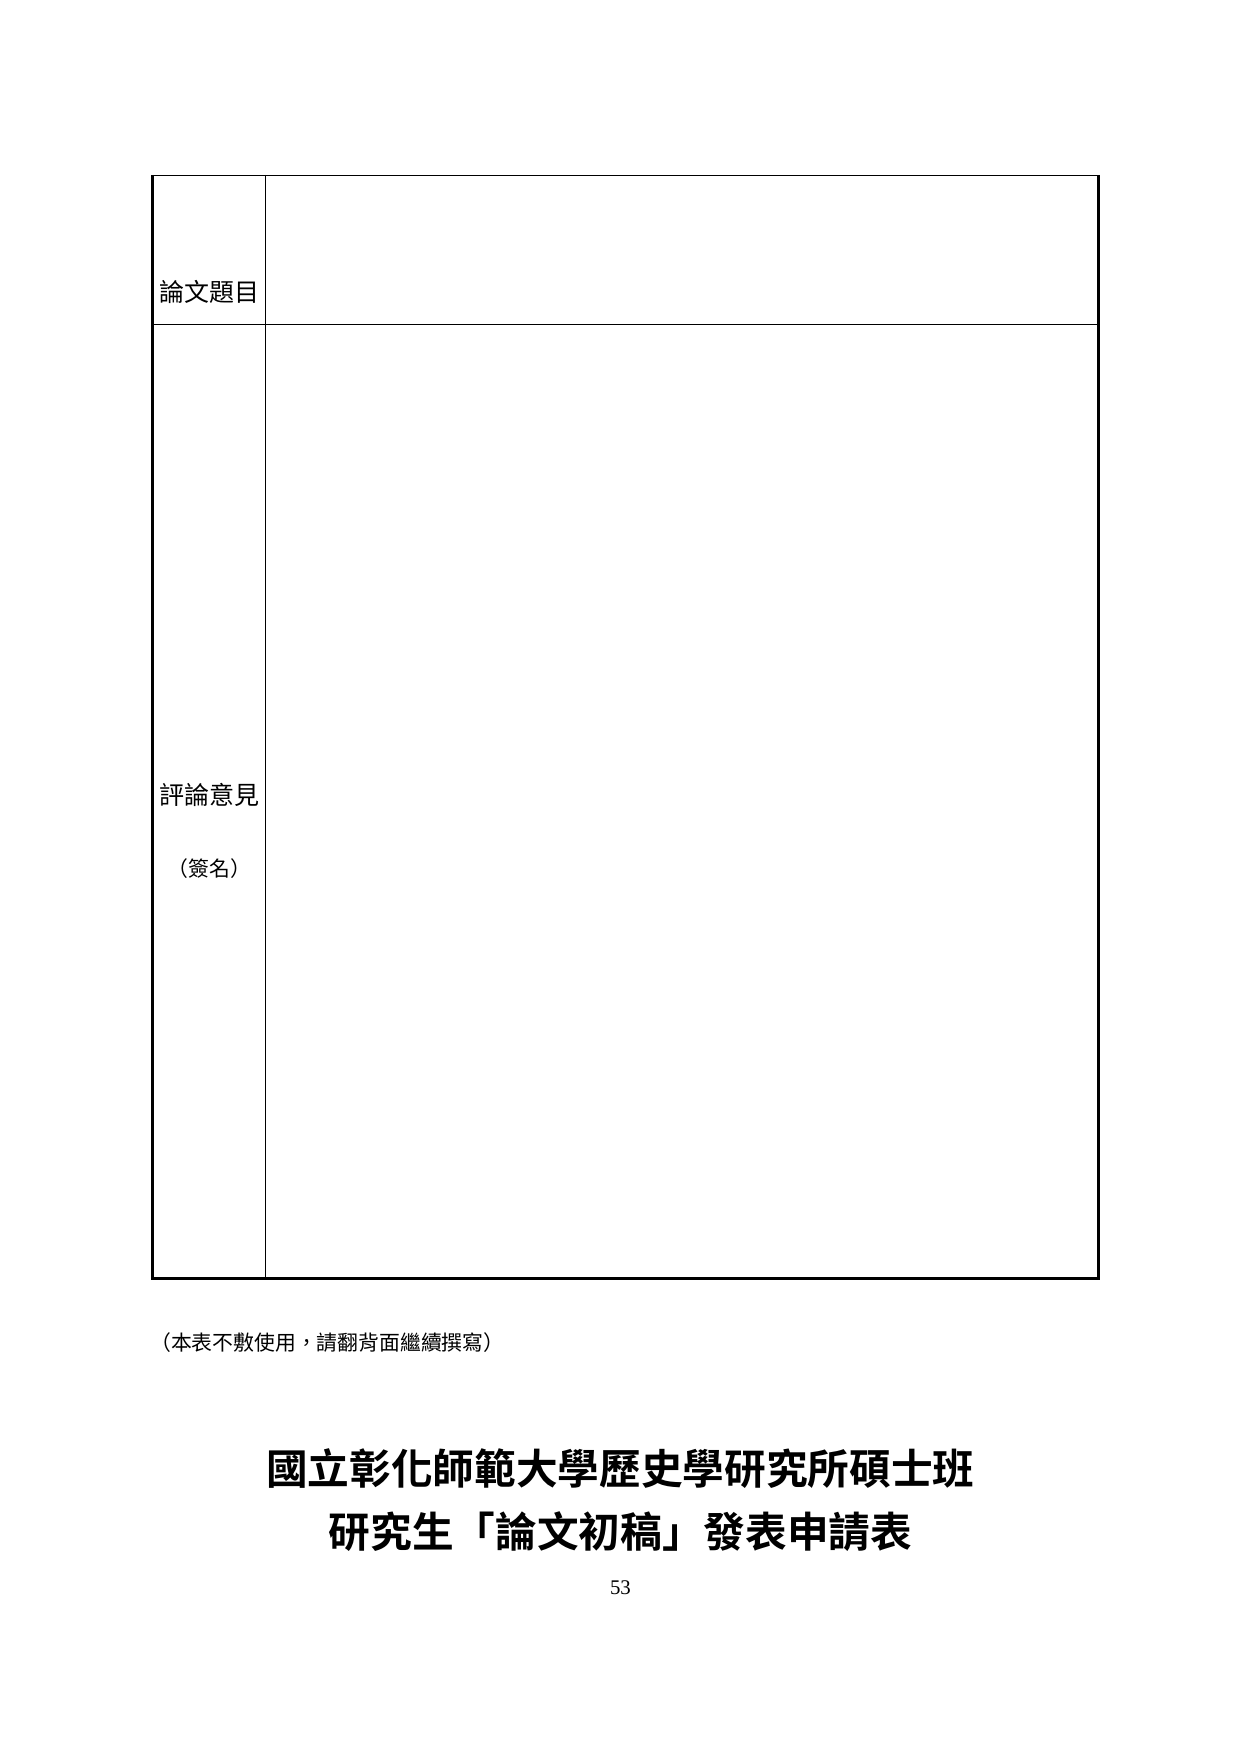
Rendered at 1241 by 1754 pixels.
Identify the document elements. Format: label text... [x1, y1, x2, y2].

table_cell 論文題目 [154, 176, 265, 324]
text 國立彰化師範大學歷史學研究所碩士班 [150, 1425, 1090, 1487]
table_cell [266, 325, 1097, 1277]
text （本表不敷使用，請翻背面繼續撰寫） [150, 1300, 1090, 1362]
table_cell [266, 176, 1097, 324]
table_cell 評論意見 （簽名） [154, 325, 265, 1277]
text 研究生「論文初稿」發表申請表 [150, 1487, 1090, 1550]
